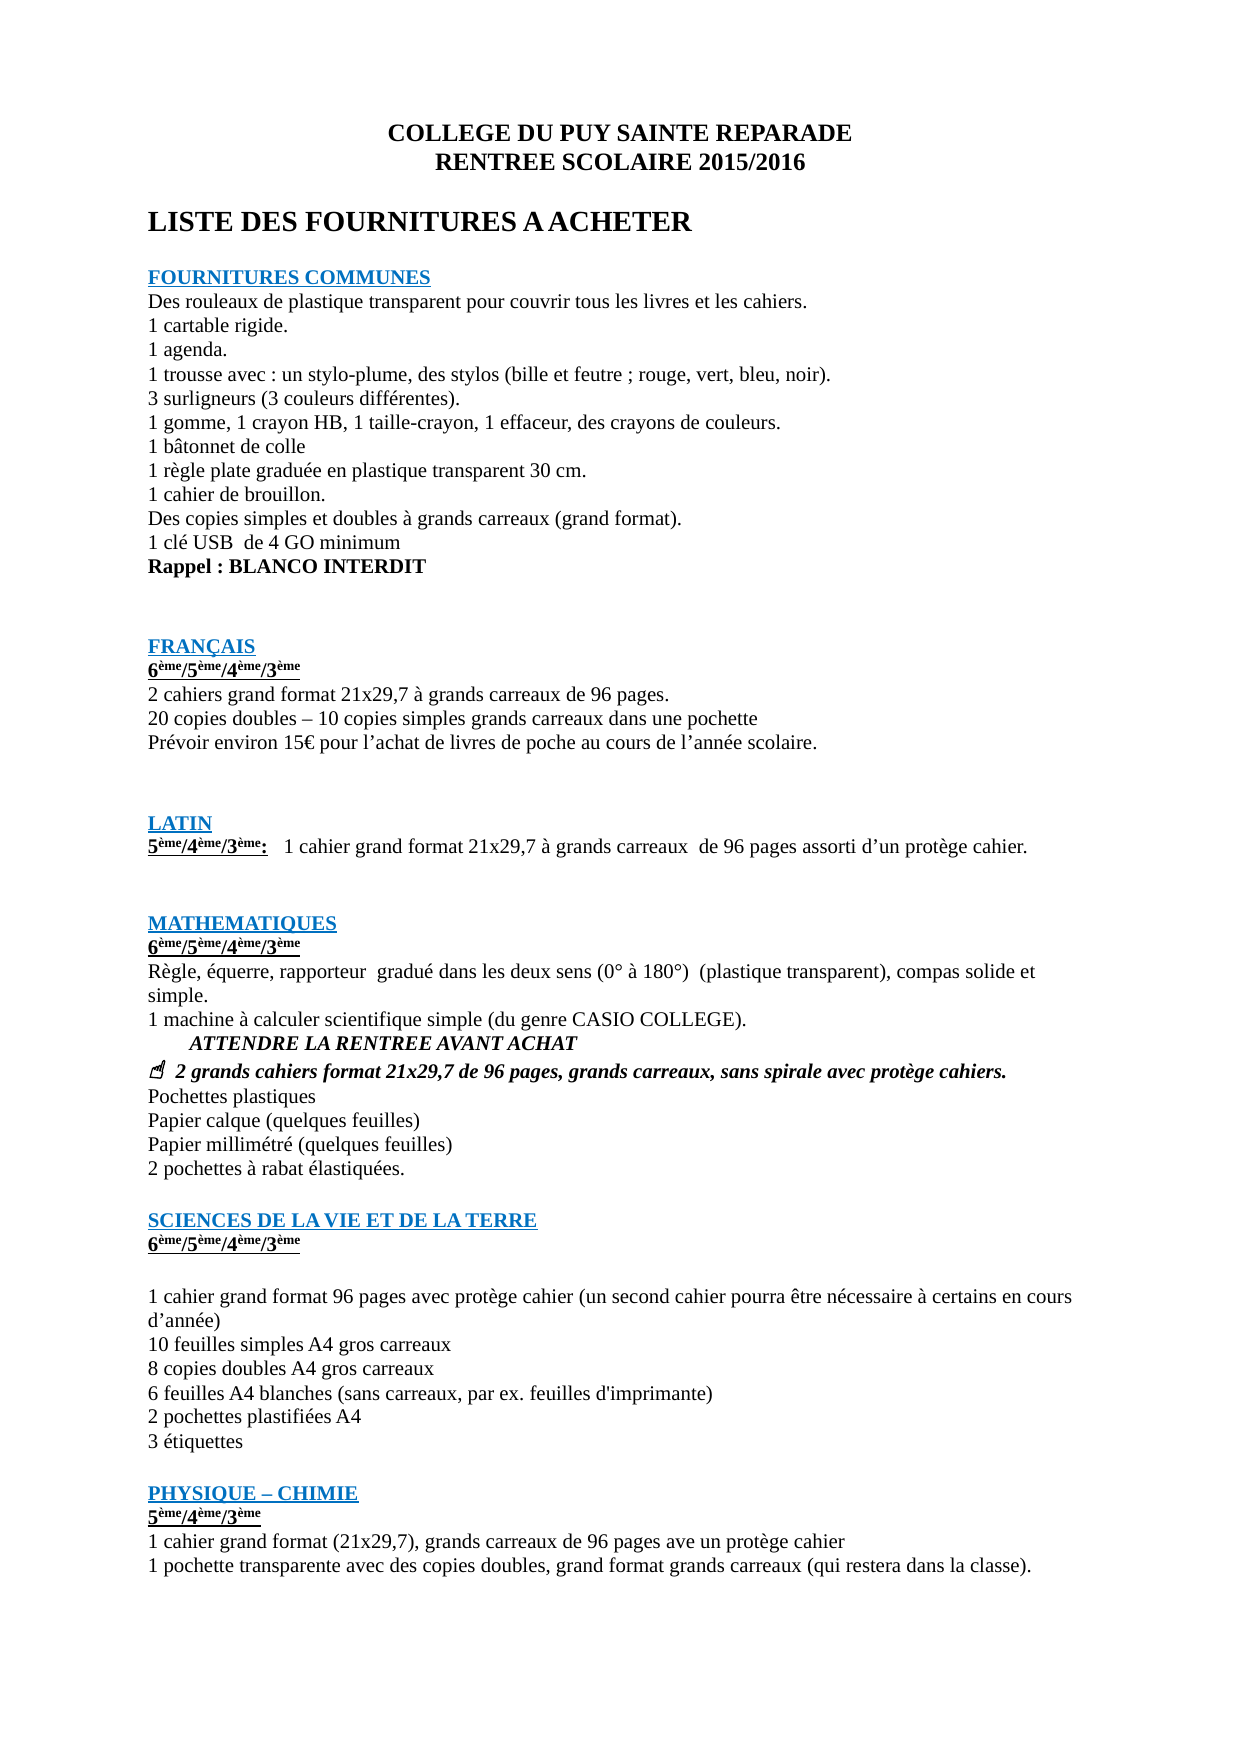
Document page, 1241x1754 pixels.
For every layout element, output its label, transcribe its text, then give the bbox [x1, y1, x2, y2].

text 6 feuilles A4 blanches (sans carreaux, par ex. feuilles d'imprimante) [148, 1380, 1092, 1404]
text RENTREE SCOLAIRE 2015/2016 [148, 147, 1092, 176]
text ATTENDRE LA RENTREE AVANT ACHAT [148, 1031, 1092, 1055]
text 1 trousse avec : un stylo-plume, des stylos (bille et feutre ; rouge, vert, bleu, noir). [148, 361, 1092, 386]
text PHYSIQUE – CHIMIE [148, 1481, 1092, 1505]
text 2 pochettes à rabat élastiquées. [148, 1156, 1092, 1180]
text 5ème/4ème/3ème: 1 cahier grand format 21x29,7 à grands carreaux de 96 pages assorti d’un protège cahier. [148, 834, 1092, 858]
text 1 pochette transparente avec des copies doubles, grand format grands carreaux (qui restera dans la classe). [148, 1553, 1092, 1577]
text Papier calque (quelques feuilles) [148, 1108, 1092, 1132]
text 1 cahier grand format 96 pages avec protège cahier (un second cahier pourra être nécessaire à certains en cours d’année) [148, 1284, 1092, 1332]
text 6ème/5ème/4ème/3ème [148, 1232, 1092, 1256]
text 20 copies doubles – 10 copies simples grands carreaux dans une pochette [148, 706, 1092, 730]
text 1 clé USB de 4 GO minimum [148, 530, 1092, 554]
text 3 surligneurs (3 couleurs différentes). [148, 386, 1092, 409]
text Prévoir environ 15€ pour l’achat de livres de poche au cours de l’année scolaire. [148, 730, 1092, 754]
text 1 cartable rigide. [148, 313, 1092, 337]
text  2 grands cahiers format 21x29,7 de 96 pages, grands carreaux, sans spirale avec protège cahiers. [148, 1055, 1092, 1084]
text 8 copies doubles A4 gros carreaux [148, 1356, 1092, 1380]
text Des copies simples et doubles à grands carreaux (grand format). [148, 506, 1092, 530]
text LATIN [148, 810, 1092, 834]
text Des rouleaux de plastique transparent pour couvrir tous les livres et les cahiers. [148, 289, 1092, 313]
text COLLEGE DU PUY SAINTE REPARADE [148, 118, 1092, 147]
text 1 règle plate graduée en plastique transparent 30 cm. [148, 458, 1092, 482]
text Papier millimétré (quelques feuilles) [148, 1132, 1092, 1156]
text 1 cahier de brouillon. [148, 482, 1092, 506]
text 10 feuilles simples A4 gros carreaux [148, 1332, 1092, 1356]
text 6ème/5ème/4ème/3ème [148, 658, 1092, 682]
text Rappel : BLANCO INTERDIT [148, 554, 1092, 578]
text FRANÇAIS [148, 634, 1092, 658]
text Pochettes plastiques [148, 1084, 1092, 1108]
text Règle, équerre, rapporteur gradué dans les deux sens (0° à 180°) (plastique transparent), compas solide et simple. [148, 959, 1092, 1007]
text MATHEMATIQUES [148, 911, 1092, 935]
text 5ème/4ème/3ème [148, 1505, 1092, 1529]
text SCIENCES DE LA VIE ET DE LA TERRE [148, 1208, 1092, 1232]
text 2 pochettes plastifiées A4 [148, 1404, 1092, 1428]
text 3 étiquettes [148, 1428, 1092, 1453]
text 6ème/5ème/4ème/3ème [148, 935, 1092, 959]
text 1 agenda. [148, 337, 1092, 361]
text 1 bâtonnet de colle [148, 434, 1092, 458]
text 1 gomme, 1 crayon HB, 1 taille-crayon, 1 effaceur, des crayons de couleurs. [148, 409, 1092, 434]
text LISTE DES FOURNITURES A ACHETER [148, 204, 1092, 237]
text 1 cahier grand format (21x29,7), grands carreaux de 96 pages ave un protège cahier [148, 1529, 1092, 1553]
text 1 machine à calculer scientifique simple (du genre CASIO COLLEGE). [148, 1007, 1092, 1031]
text 2 cahiers grand format 21x29,7 à grands carreaux de 96 pages. [148, 682, 1092, 706]
text FOURNITURES COMMUNES [148, 265, 1092, 289]
